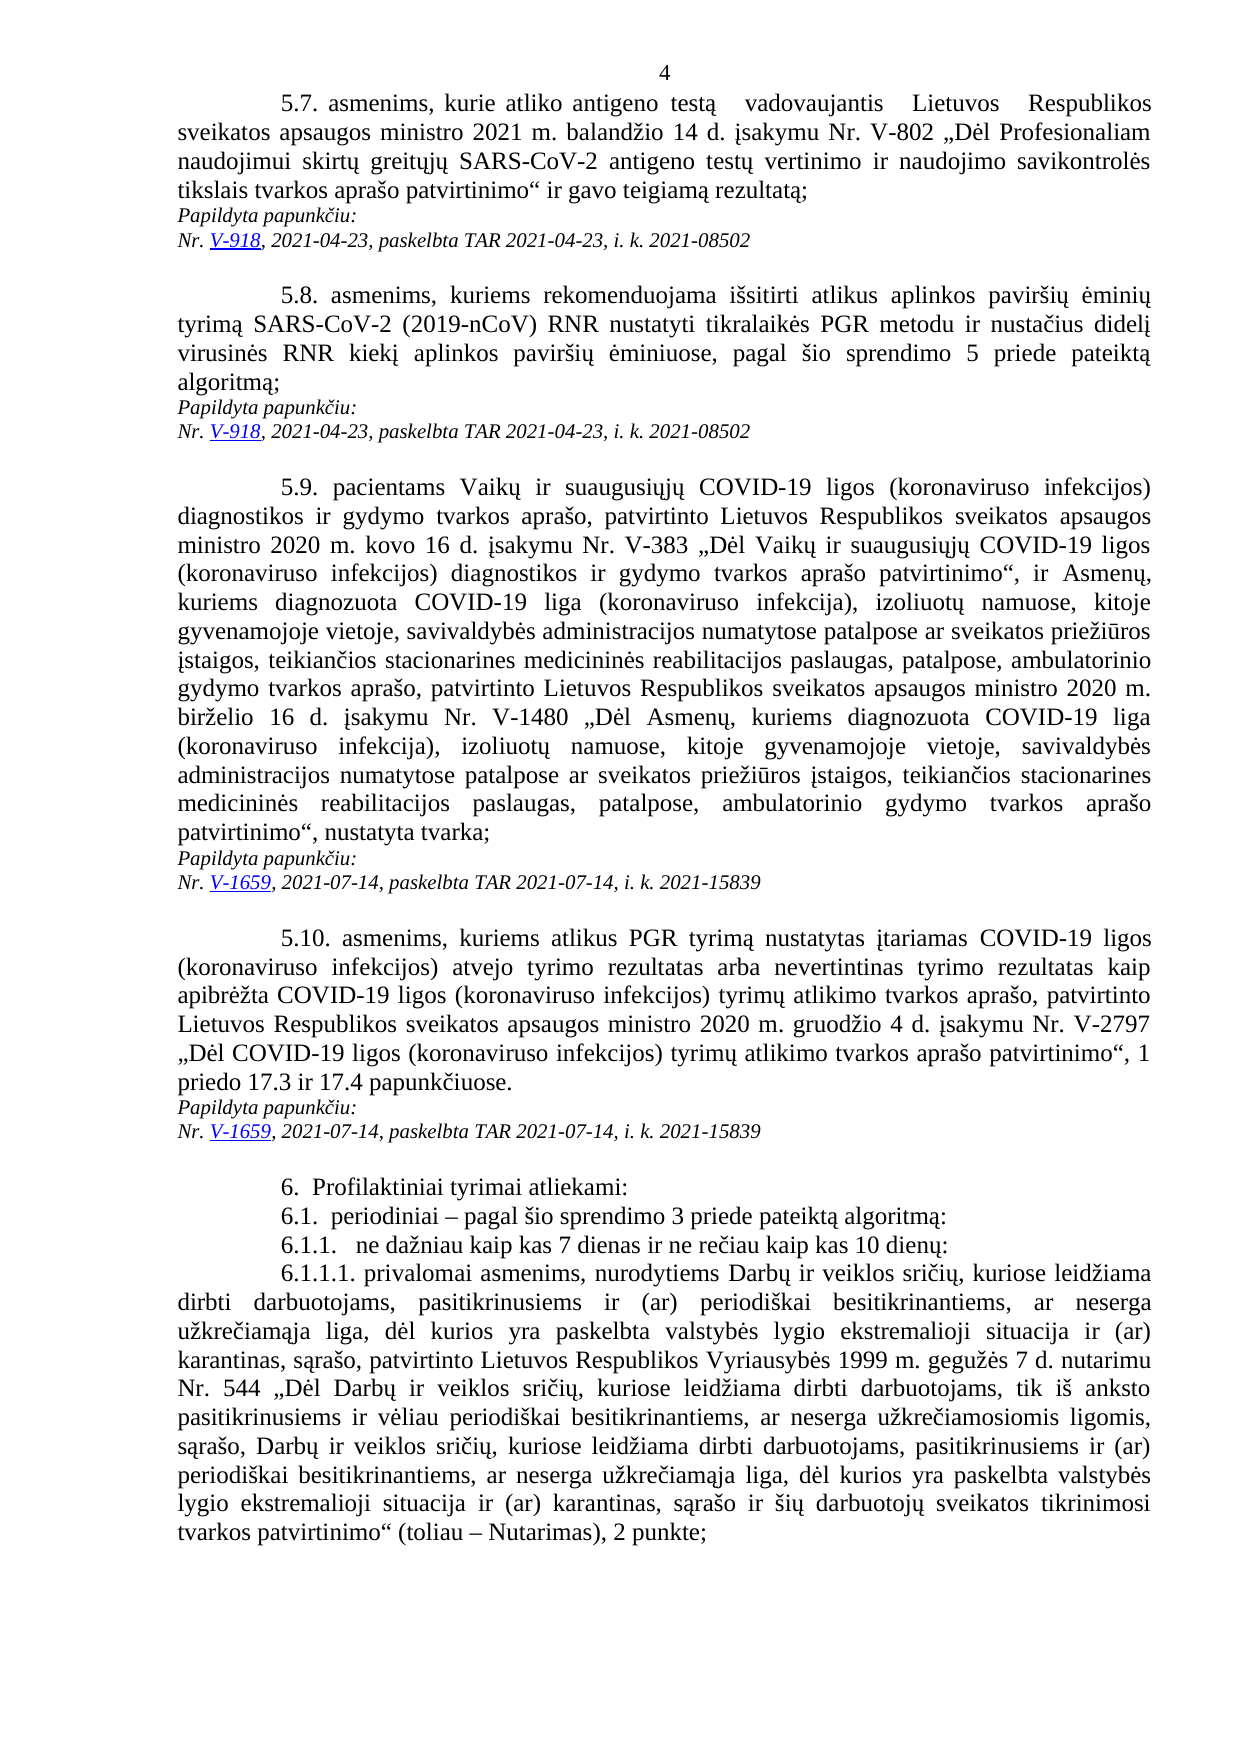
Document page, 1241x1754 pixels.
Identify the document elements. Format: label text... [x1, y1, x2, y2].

text 6. Profilaktiniai tyrimai atliekami: [177, 1172, 1152, 1201]
text Nr. V-918, 2021-04-23, paskelbta TAR 2021-04-23, i. k. 2021-08502 [177, 227, 1152, 252]
text 5.7. asmenims, kurie atliko antigeno testą vadovaujantis Lietuvos Respublikos sveikatos apsaugos ministro 2021 m. balandžio 14 d. įsakymu Nr. V-802 „Dėl Profesionaliam naudojimui skirtų greitųjų SARS-CoV-2 antigeno testų vertinimo ir naudojimo savikontrolės tikslais tvarkos aprašo patvirtinimo“ ir gavo teigiamą rezultatą; [177, 88, 1152, 203]
text Papildyta papunkčiu: [177, 846, 1152, 870]
text Papildyta papunkčiu: [177, 1095, 1152, 1119]
text 6.1.1. ne dažniau kaip kas 7 dienas ir ne rečiau kaip kas 10 dienų: [177, 1230, 1152, 1258]
text 5.8. asmenims, kuriems rekomenduojama išsitirti atlikus aplinkos paviršių ėminių tyrimą SARS-CoV-2 (2019-nCoV) RNR nustatyti tikralaikės PGR metodu ir nustačius didelį virusinės RNR kiekį aplinkos paviršių ėminiuose, pagal šio sprendimo 5 priede pateiktą algoritmą; [177, 280, 1152, 395]
text Papildyta papunkčiu: [177, 203, 1152, 227]
text Nr. V-1659, 2021-07-14, paskelbta TAR 2021-07-14, i. k. 2021-15839 [177, 1119, 1152, 1143]
text Nr. V-1659, 2021-07-14, paskelbta TAR 2021-07-14, i. k. 2021-15839 [177, 870, 1152, 894]
text 5.9. pacientams Vaikų ir suaugusiųjų COVID-19 ligos (koronaviruso infekcijos) diagnostikos ir gydymo tvarkos aprašo, patvirtinto Lietuvos Respublikos sveikatos apsaugos ministro 2020 m. kovo 16 d. įsakymu Nr. V-383 „Dėl Vaikų ir suaugusiųjų COVID-19 ligos (koronaviruso infekcijos) diagnostikos ir gydymo tvarkos aprašo patvirtinimo“, ir Asmenų, kuriems diagnozuota COVID-19 liga (koronaviruso infekcija), izoliuotų namuose, kitoje gyvenamojoje vietoje, savivaldybės administracijos numatytose patalpose ar sveikatos priežiūros įstaigos, teikiančios stacionarines medicininės reabilitacijos paslaugas, patalpose, ambulatorinio gydymo tvarkos aprašo, patvirtinto Lietuvos Respublikos sveikatos apsaugos ministro 2020 m. birželio 16 d. įsakymu Nr. V-1480 „Dėl Asmenų, kuriems diagnozuota COVID-19 liga (koronaviruso infekcija), izoliuotų namuose, kitoje gyvenamojoje vietoje, savivaldybės administracijos numatytose patalpose ar sveikatos priežiūros įstaigos, teikiančios stacionarines medicininės reabilitacijos paslaugas, patalpose, ambulatorinio gydymo tvarkos aprašo patvirtinimo“, nustatyta tvarka; [177, 472, 1152, 846]
text Nr. V-918, 2021-04-23, paskelbta TAR 2021-04-23, i. k. 2021-08502 [177, 419, 1152, 443]
text 6.1. periodiniai – pagal šio sprendimo 3 priede pateiktą algoritmą: [177, 1201, 1152, 1230]
text Papildyta papunkčiu: [177, 395, 1152, 419]
text 6.1.1.1. privalomai asmenims, nurodytiems Darbų ir veiklos sričių, kuriose leidžiama dirbti darbuotojams, pasitikrinusiems ir (ar) periodiškai besitikrinantiems, ar neserga užkrečiamąja liga, dėl kurios yra paskelbta valstybės lygio ekstremalioji situacija ir (ar) karantinas, sąrašo, patvirtinto Lietuvos Respublikos Vyriausybės 1999 m. gegužės 7 d. nutarimu Nr. 544 „Dėl Darbų ir veiklos sričių, kuriose leidžiama dirbti darbuotojams, tik iš anksto pasitikrinusiems ir vėliau periodiškai besitikrinantiems, ar neserga užkrečiamosiomis ligomis, sąrašo, Darbų ir veiklos sričių, kuriose leidžiama dirbti darbuotojams, pasitikrinusiems ir (ar) periodiškai besitikrinantiems, ar neserga užkrečiamąja liga, dėl kurios yra paskelbta valstybės lygio ekstremalioji situacija ir (ar) karantinas, sąrašo ir šių darbuotojų sveikatos tikrinimosi tvarkos patvirtinimo“ (toliau – Nutarimas), 2 punkte; [177, 1258, 1152, 1546]
text 5.10. asmenims, kuriems atlikus PGR tyrimą nustatytas įtariamas COVID-19 ligos (koronaviruso infekcijos) atvejo tyrimo rezultatas arba nevertintinas tyrimo rezultatas kaip apibrėžta COVID-19 ligos (koronaviruso infekcijos) tyrimų atlikimo tvarkos aprašo, patvirtinto Lietuvos Respublikos sveikatos apsaugos ministro 2020 m. gruodžio 4 d. įsakymu Nr. V-2797 „Dėl COVID-19 ligos (koronaviruso infekcijos) tyrimų atlikimo tvarkos aprašo patvirtinimo“, 1 priedo 17.3 ir 17.4 papunkčiuose. [177, 923, 1152, 1095]
